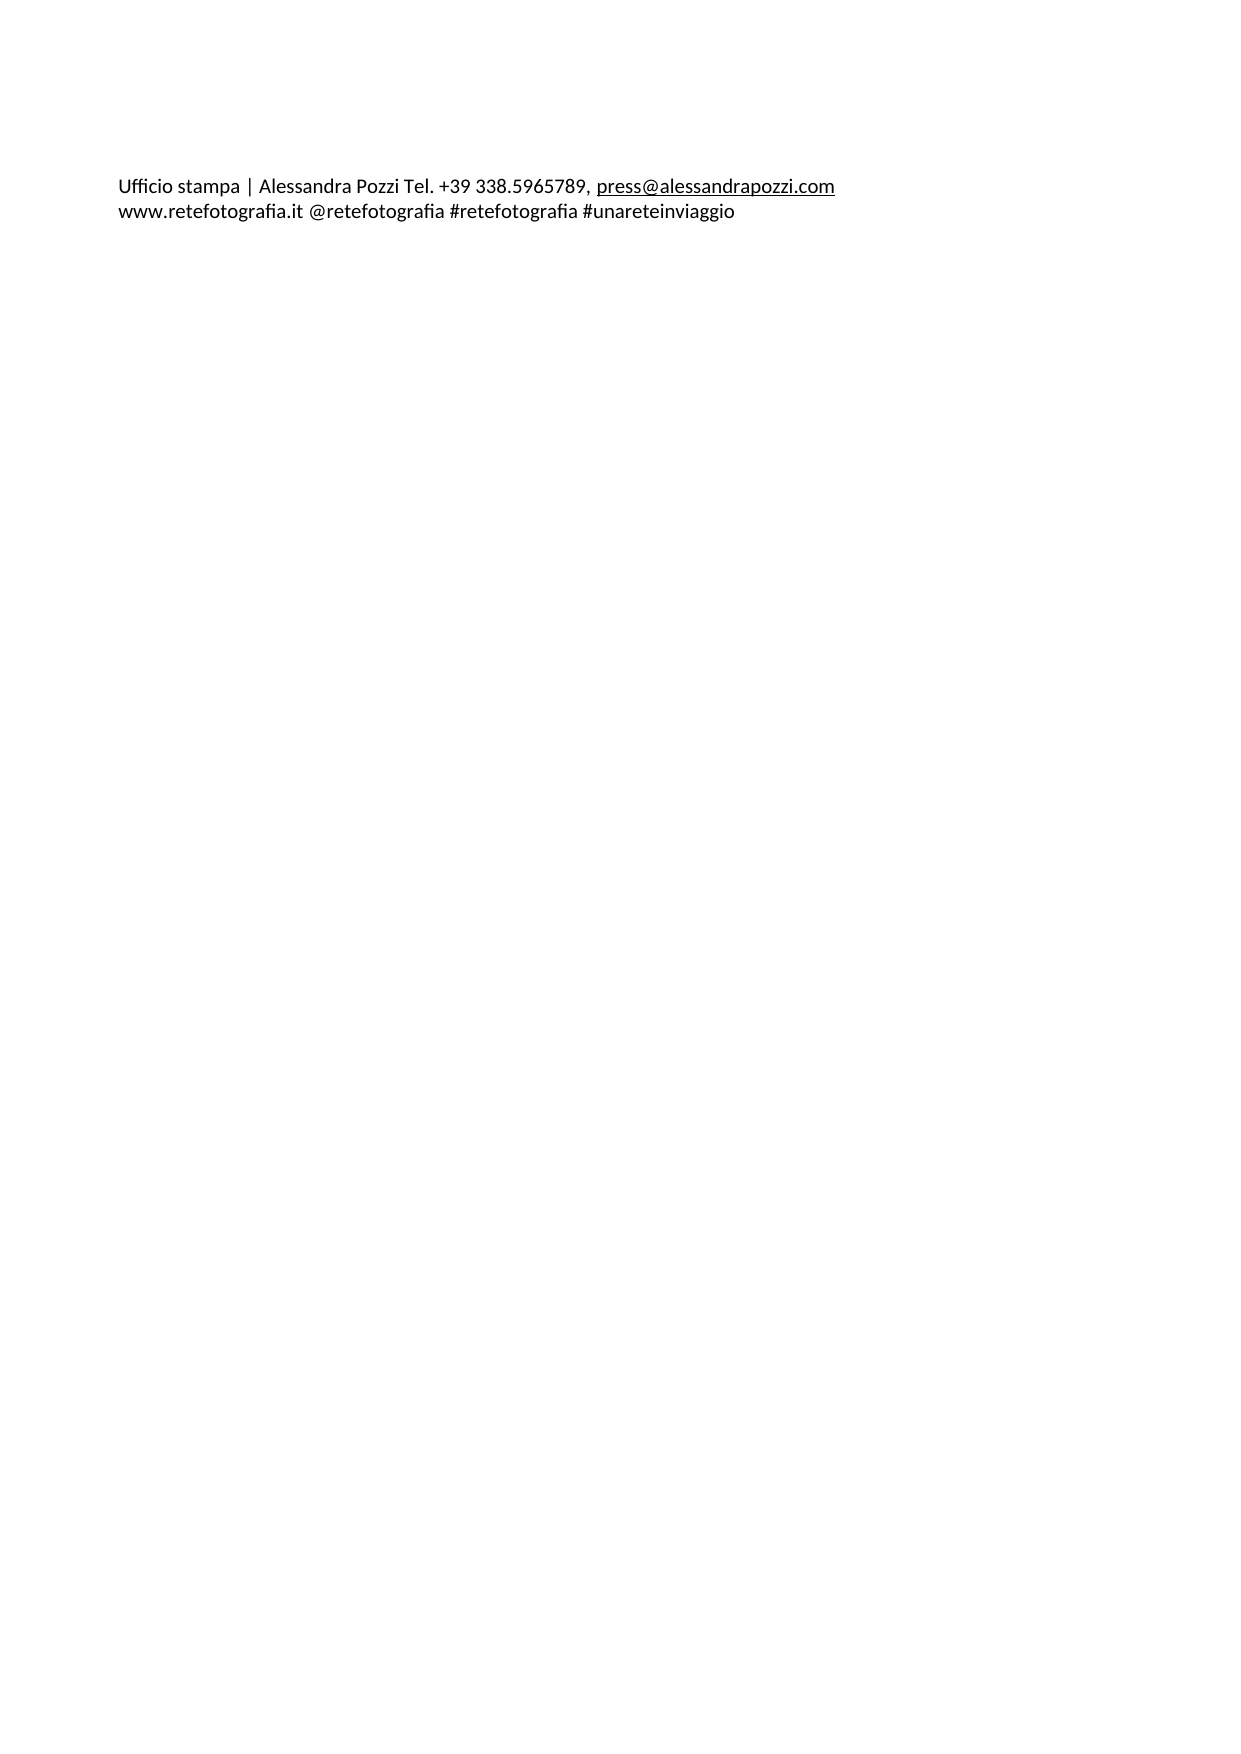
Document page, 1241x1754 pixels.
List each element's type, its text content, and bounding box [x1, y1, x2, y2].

text www.retefotografia.it @retefotografia #retefotografia #unareteinviaggio [118, 198, 1122, 224]
text Ufficio stampa | Alessandra Pozzi Tel. +39 338.5965789, press@alessandrapozzi.com [118, 173, 1122, 198]
